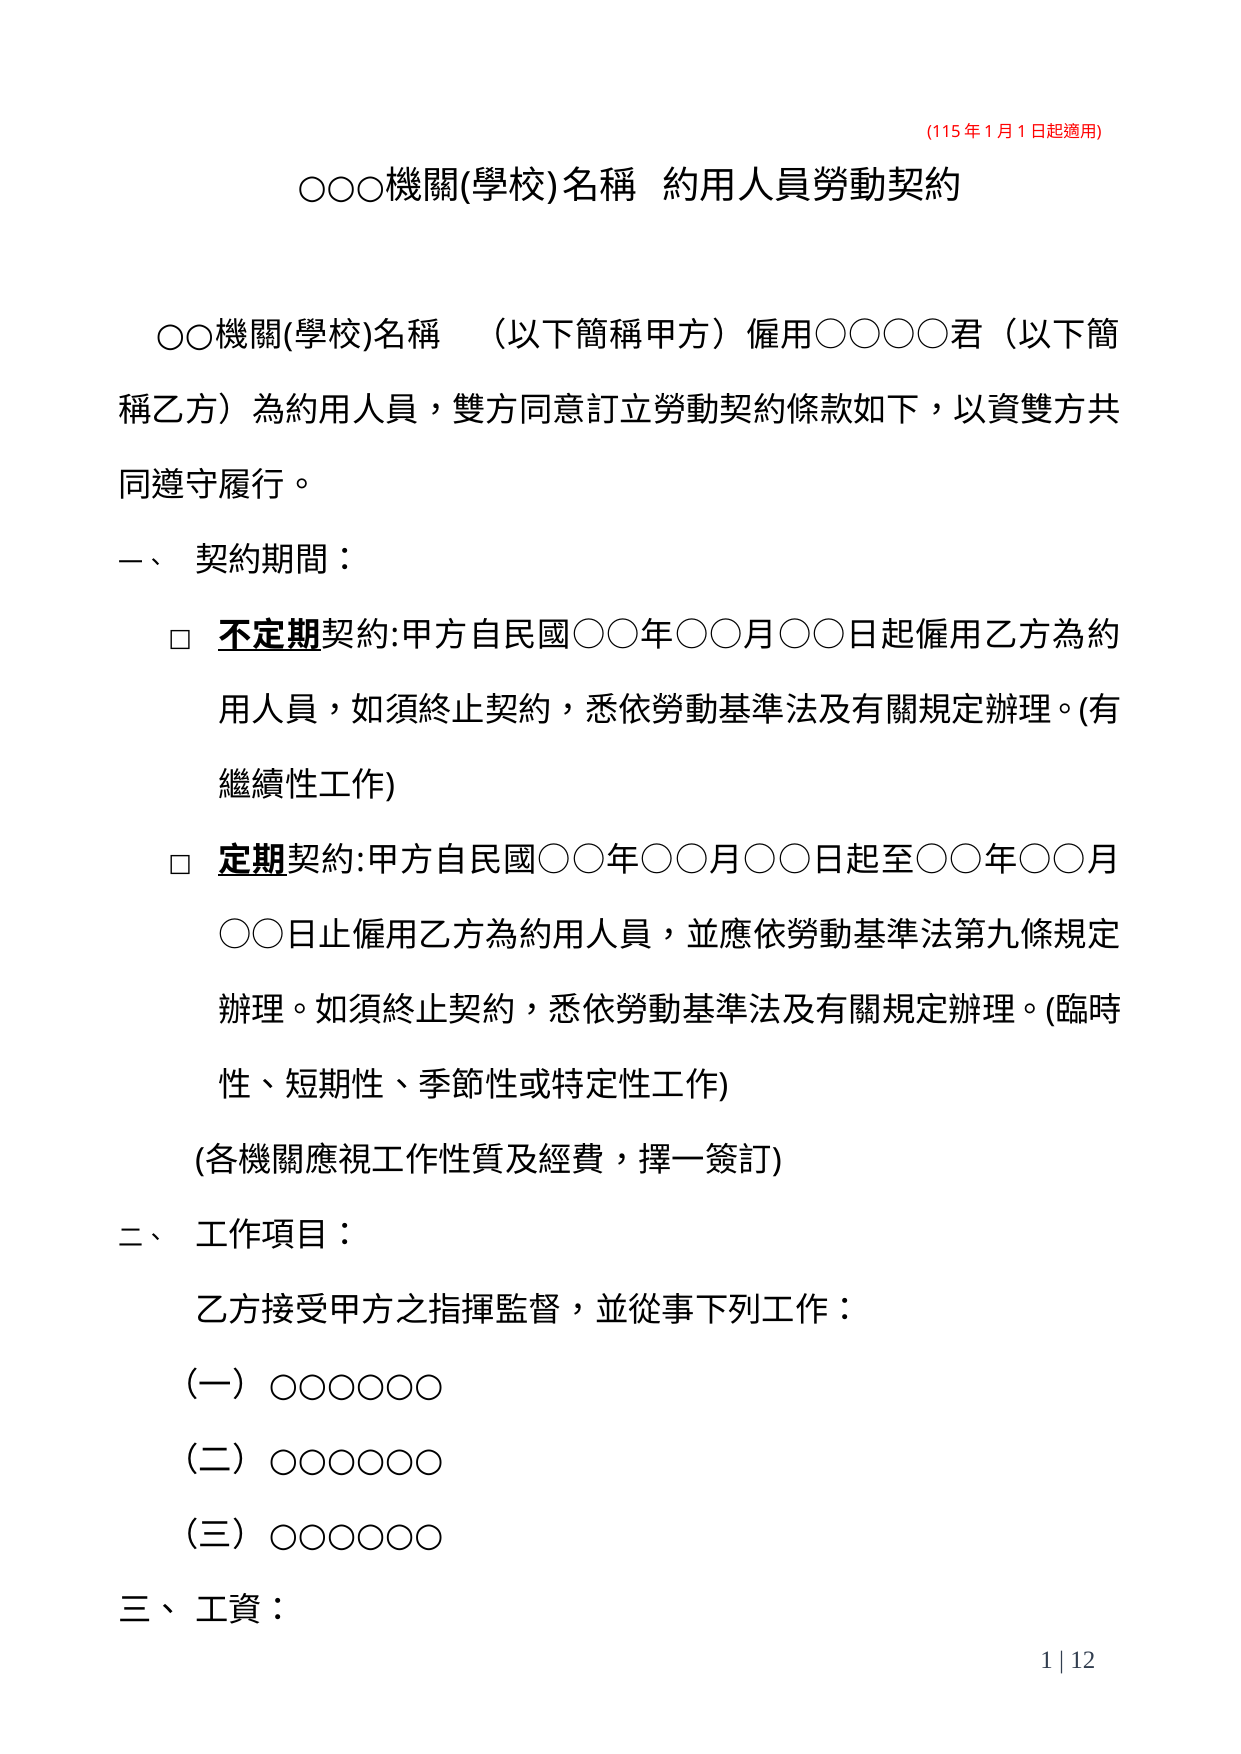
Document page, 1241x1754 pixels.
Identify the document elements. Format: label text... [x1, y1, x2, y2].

list ○○○○○○ [165, 1419, 1122, 1494]
list 工作項目： [118, 1194, 1122, 1269]
text 乙方接受甲方之指揮監督，並從事下列工作： [145, 1269, 1122, 1344]
list 不定期契約:甲方自民國○○年○○月○○日起僱用乙方為約用人員，如須終止契約，悉依勞動基準法及有關規定辦理。(有繼續性工作) [168, 594, 1122, 819]
list 工資： [118, 1569, 1122, 1644]
text ○○○機關(學校) 名稱 約用人員勞動契約 [118, 144, 1122, 219]
list ○○○○○○ [165, 1344, 1122, 1419]
list 定期契約:甲方自民國○○年○○月○○日起至○○年○○月○○日止僱用乙方為約用人員，並應依勞動基準法第九條規定辦理。如須終止契約，悉依勞動基準法及有關規定辦理。(臨時性、短期性、季節性或特定性工作) [168, 819, 1122, 1119]
list ○○○○○○ [165, 1494, 1122, 1569]
text (各機關應視工作性質及經費，擇一簽訂) [195, 1119, 1122, 1194]
text ○○機關(學校)名稱 （以下簡稱甲方）僱用○○○○君（以下簡稱乙方）為約用人員，雙方同意訂立勞動契約條款如下，以資雙方共同遵守履行。 [118, 294, 1122, 519]
list 契約期間： [118, 519, 1122, 594]
